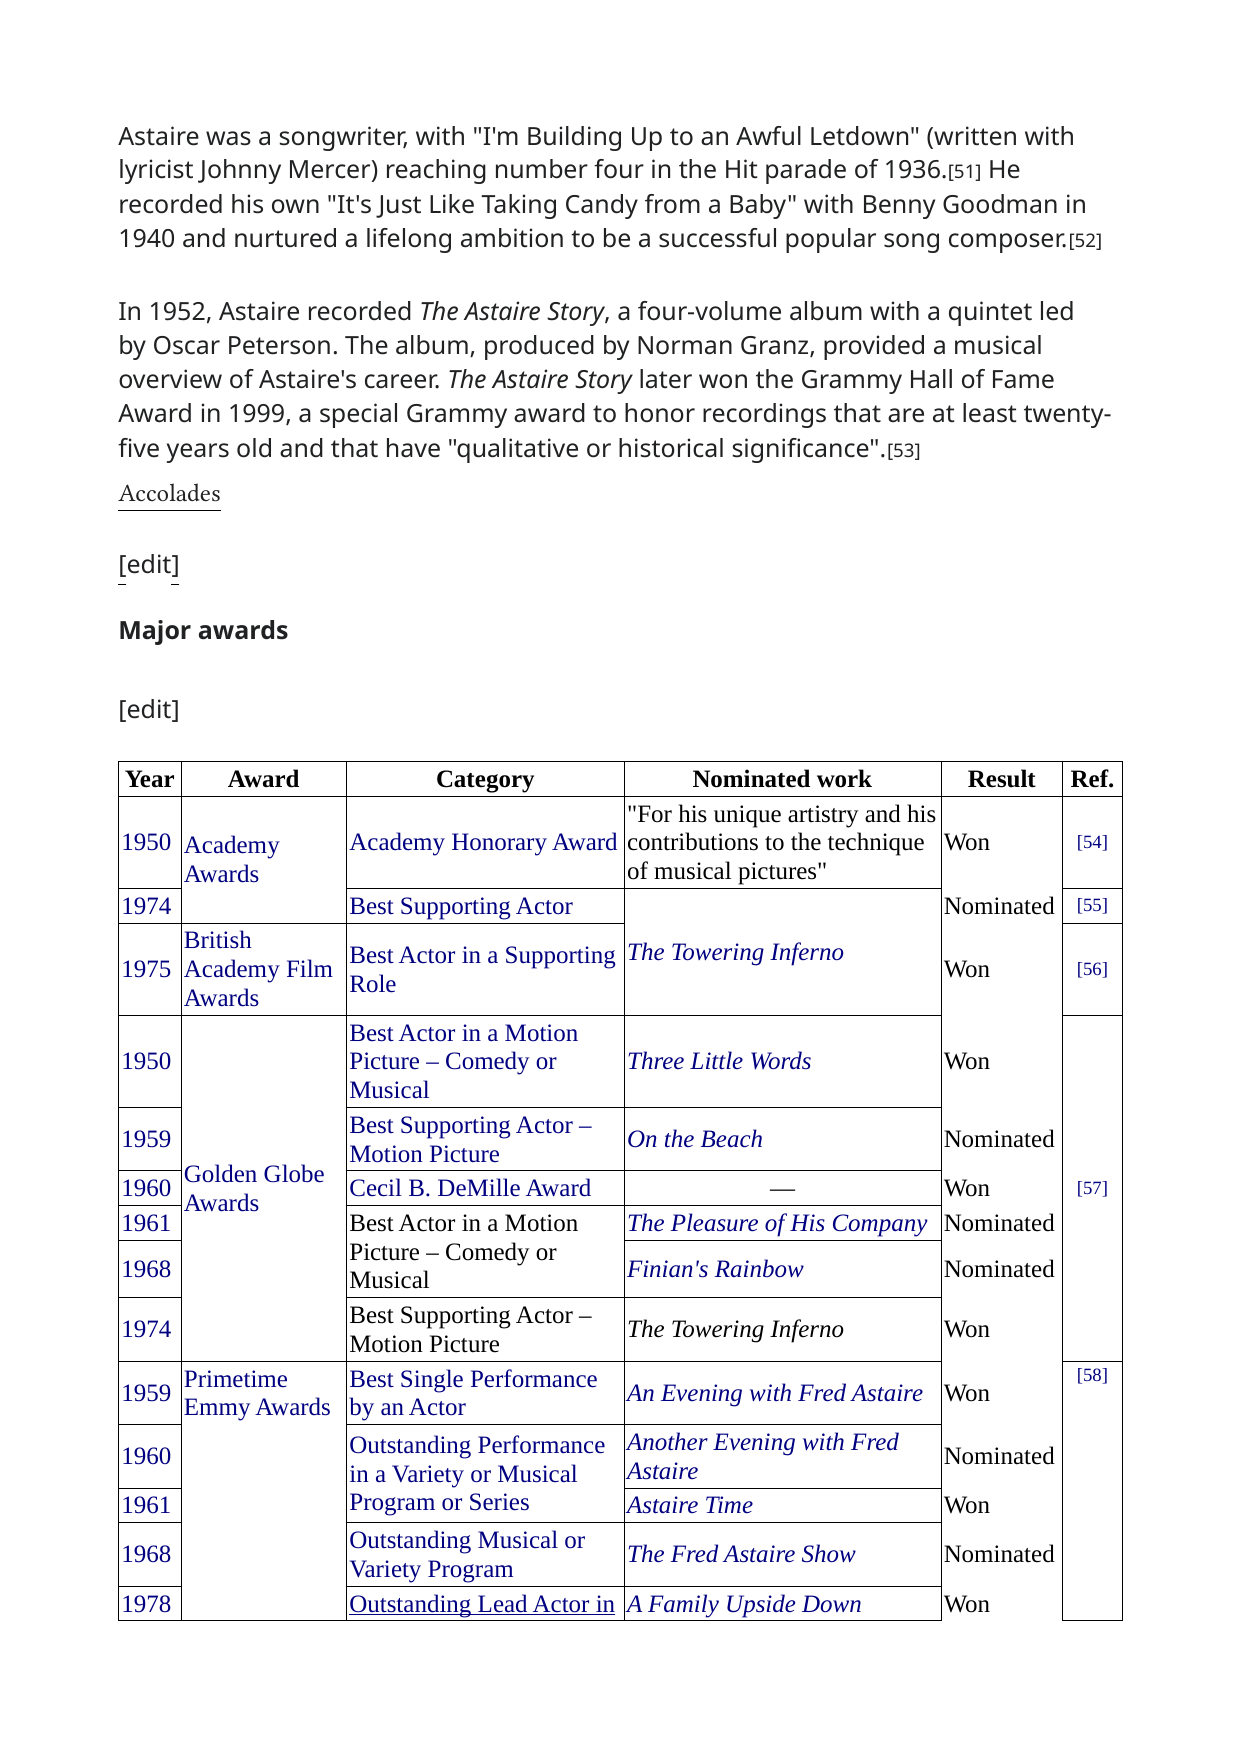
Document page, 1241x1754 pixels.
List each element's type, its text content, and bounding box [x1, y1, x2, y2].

table_cell Outstanding Lead Actor in [347, 1587, 624, 1620]
table_cell Best Supporting Actor – Motion Picture [347, 1108, 624, 1170]
table_cell 1978 [119, 1587, 181, 1620]
table_header Year [119, 762, 181, 796]
table_header Award [182, 762, 346, 796]
table_cell The Pleasure of His Company [625, 1206, 941, 1240]
table_cell 1974 [119, 889, 181, 922]
table_cell Cecil B. DeMille Award [347, 1171, 624, 1205]
text [edit] [118, 692, 1122, 726]
table_cell Nominated [942, 888, 1062, 922]
table_cell 1950 [119, 1016, 181, 1107]
table_cell Nominated [942, 1424, 1062, 1487]
table_cell Nominated [942, 1205, 1062, 1240]
table_cell 1961 [119, 1489, 181, 1522]
table_cell The Towering Inferno [625, 1298, 941, 1361]
table_cell A Family Upside Down [625, 1587, 941, 1620]
table_cell On the Beach [625, 1108, 941, 1170]
table_cell Best Actor in a Motion Picture – Comedy or Musical [347, 1206, 624, 1297]
subtitle Accolades [118, 479, 1122, 510]
table_cell Won [942, 1586, 1062, 1620]
table_cell 1960 [119, 1171, 181, 1205]
table_cell 1975 [119, 924, 181, 1015]
table_header Ref. [1063, 762, 1122, 796]
table_cell Won [942, 797, 1062, 888]
table_cell 1959 [119, 1362, 181, 1424]
table_cell 1968 [119, 1241, 181, 1297]
table_header Nominated work [625, 762, 941, 796]
table_cell British Academy Film Awards [182, 924, 346, 1015]
table_cell Outstanding Performance in a Variety or Musical Program or Series [347, 1425, 624, 1522]
table_cell Nominated [942, 1107, 1062, 1170]
table_cell Three Little Words [625, 1016, 941, 1107]
table_cell Academy Awards [182, 797, 346, 922]
table_cell [57] [1063, 1016, 1122, 1361]
table_header Result [942, 762, 1062, 796]
table_cell Won [942, 1361, 1062, 1424]
table_cell Best Actor in a Supporting Role [347, 924, 624, 1015]
table_cell 1961 [119, 1206, 181, 1240]
table_cell Outstanding Musical or Variety Program [347, 1523, 624, 1586]
table_cell Best Supporting Actor – Motion Picture [347, 1298, 624, 1361]
table_cell Won [942, 1297, 1062, 1361]
table_cell An Evening with Fred Astaire [625, 1362, 941, 1424]
table_cell The Fred Astaire Show [625, 1523, 941, 1586]
table_cell Primetime Emmy Awards [182, 1362, 346, 1620]
text Astaire was a songwriter, with "I'm Building Up to an Awful Letdown" (written with lyricist Johnny Mercer) reaching number four in the Hit parade of 1936.[51] He recorded his own "It's Just Like Taking Candy from a Baby" with Benny Goodman in 1940 and nurtured a lifelong ambition to be a successful popular song composer.[52] [118, 118, 1122, 254]
table_cell Another Evening with Fred Astaire [625, 1425, 941, 1487]
table_cell Nominated [942, 1240, 1062, 1297]
text [edit] [118, 547, 1122, 584]
table_cell "For his unique artistry and his contributions to the technique of musical pictures" [625, 797, 941, 888]
table_cell Best Actor in a Motion Picture – Comedy or Musical [347, 1016, 624, 1107]
table_cell Academy Honorary Award [347, 797, 624, 888]
table_cell Best Single Performance by an Actor [347, 1362, 624, 1424]
table_cell [55] [1063, 889, 1122, 922]
table_cell Finian's Rainbow [625, 1241, 941, 1297]
table_cell Nominated [942, 1522, 1062, 1586]
table_cell Won [942, 923, 1062, 1015]
table_cell [58] [1063, 1362, 1122, 1620]
table_cell 1968 [119, 1523, 181, 1586]
table_cell 1960 [119, 1425, 181, 1487]
table_cell 1974 [119, 1298, 181, 1361]
table_cell 1959 [119, 1108, 181, 1170]
table_cell 1950 [119, 797, 181, 888]
text In 1952, Astaire recorded The Astaire Story, a four-volume album with a quintet led by Oscar Peterson. The album, produced by Norman Granz, provided a musical overview of Astaire's career. The Astaire Story later won the Grammy Hall of Fame Award in 1999, a special Grammy award to honor recordings that are at least twenty-five years old and that have "qualitative or historical significance".[53] [118, 294, 1122, 464]
table_cell [56] [1063, 924, 1122, 1015]
table_cell Best Supporting Actor [347, 889, 624, 922]
table_cell Won [942, 1488, 1062, 1522]
subtitle Major awards [118, 612, 1122, 646]
table_header Category [347, 762, 624, 796]
table_cell The Towering Inferno [625, 889, 941, 1015]
table_cell — [625, 1171, 941, 1205]
table_cell [54] [1063, 797, 1122, 888]
table_cell Golden Globe Awards [182, 1016, 346, 1361]
table_cell Won [942, 1015, 1062, 1107]
table_cell Won [942, 1170, 1062, 1205]
table_cell Astaire Time [625, 1489, 941, 1522]
